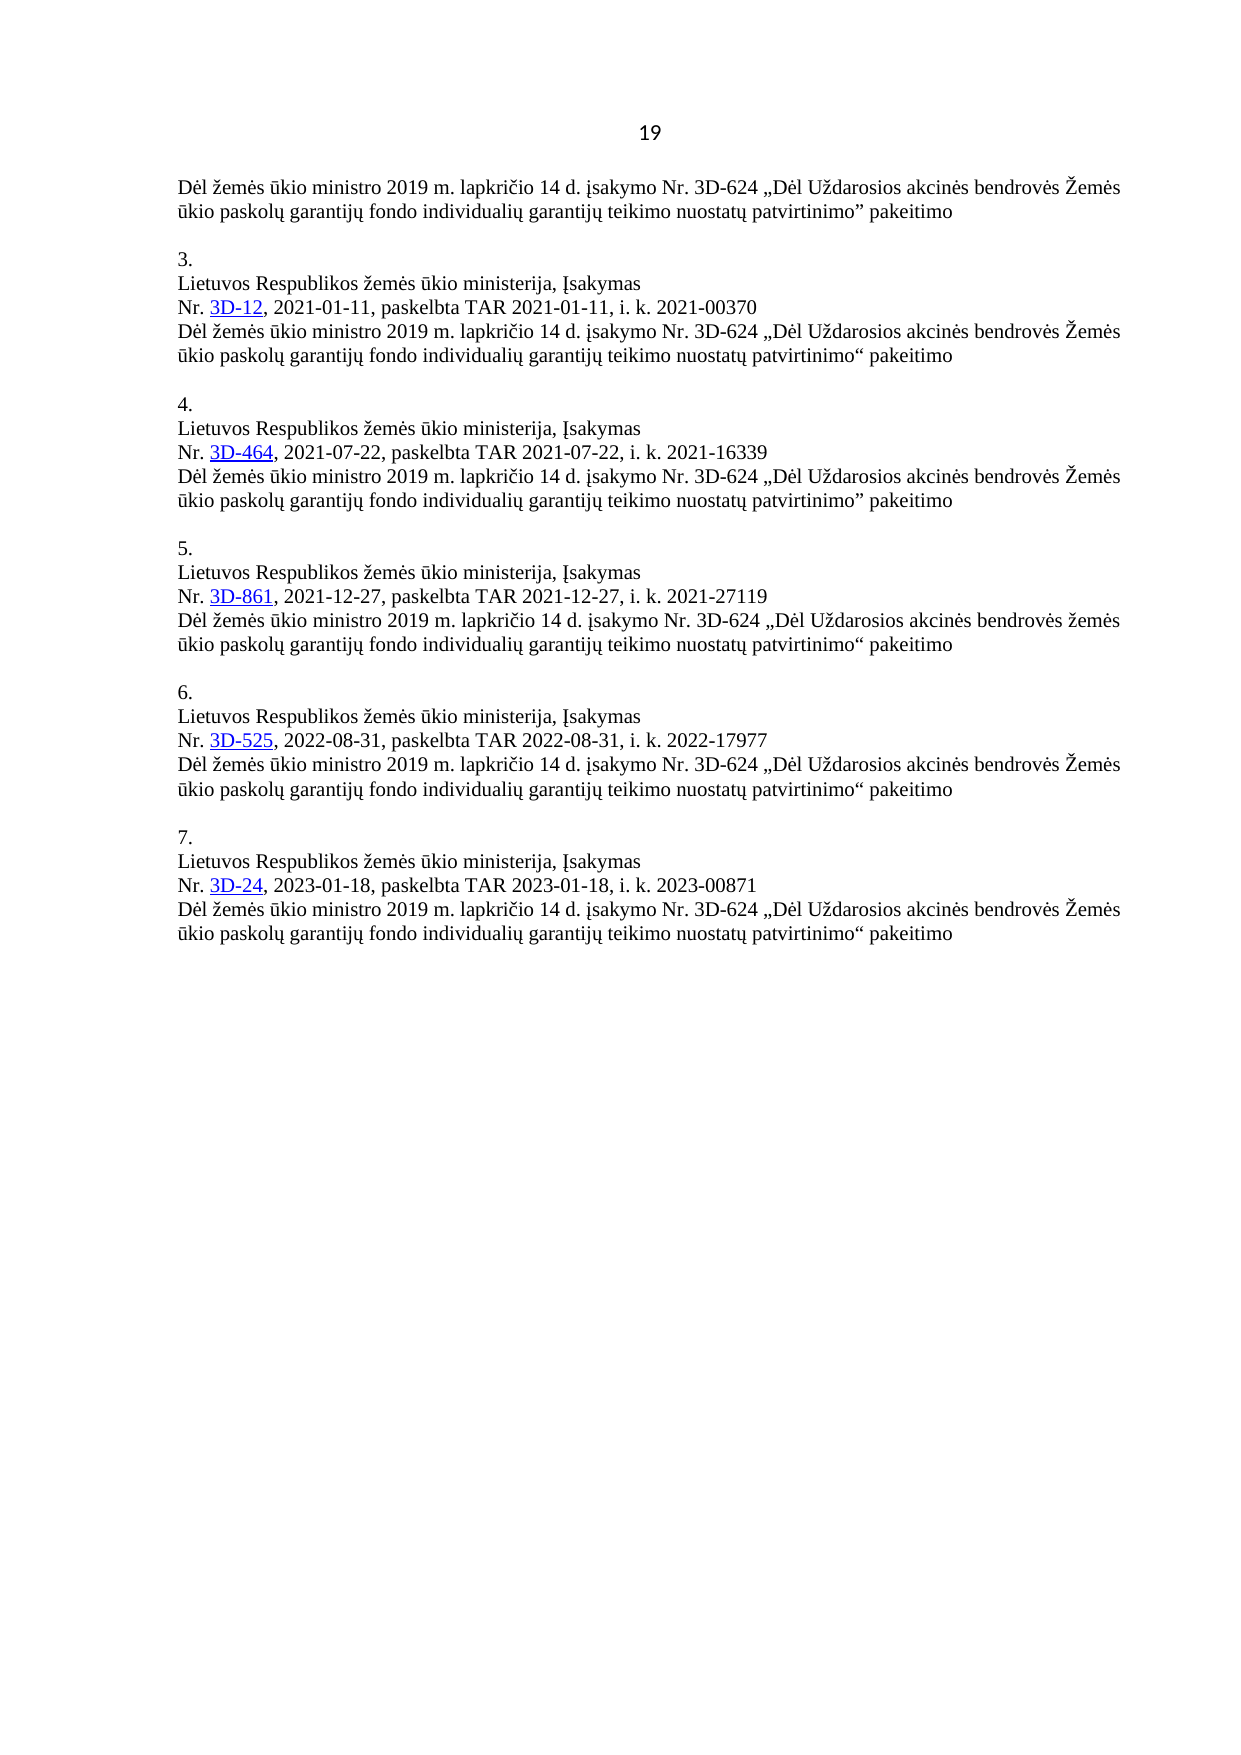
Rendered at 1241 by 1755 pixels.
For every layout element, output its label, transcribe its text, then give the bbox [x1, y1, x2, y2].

text Dėl žemės ūkio ministro 2019 m. lapkričio 14 d. įsakymo Nr. 3D-624 „Dėl Uždarosios akcinės bendrovės Žemės ūkio paskolų garantijų fondo individualių garantijų teikimo nuostatų patvirtinimo“ pakeitimo [177, 897, 1122, 945]
text 5. [177, 536, 1122, 560]
text Lietuvos Respublikos žemės ūkio ministerija, Įsakymas [177, 849, 1122, 873]
text Dėl žemės ūkio ministro 2019 m. lapkričio 14 d. įsakymo Nr. 3D-624 „Dėl Uždarosios akcinės bendrovės Žemės ūkio paskolų garantijų fondo individualių garantijų teikimo nuostatų patvirtinimo“ pakeitimo [177, 752, 1122, 801]
text 4. [177, 391, 1122, 416]
text Dėl žemės ūkio ministro 2019 m. lapkričio 14 d. įsakymo Nr. 3D-624 „Dėl Uždarosios akcinės bendrovės žemės ūkio paskolų garantijų fondo individualių garantijų teikimo nuostatų patvirtinimo“ pakeitimo [177, 608, 1122, 656]
text Lietuvos Respublikos žemės ūkio ministerija, Įsakymas [177, 560, 1122, 584]
text Dėl žemės ūkio ministro 2019 m. lapkričio 14 d. įsakymo Nr. 3D-624 „Dėl Uždarosios akcinės bendrovės Žemės ūkio paskolų garantijų fondo individualių garantijų teikimo nuostatų patvirtinimo“ pakeitimo [177, 319, 1122, 367]
text Lietuvos Respublikos žemės ūkio ministerija, Įsakymas [177, 271, 1122, 295]
text Nr. 3D-12, 2021-01-11, paskelbta TAR 2021-01-11, i. k. 2021-00370 [177, 295, 1122, 319]
text 6. [177, 680, 1122, 704]
text 7. [177, 824, 1122, 849]
text Lietuvos Respublikos žemės ūkio ministerija, Įsakymas [177, 704, 1122, 728]
text Dėl žemės ūkio ministro 2019 m. lapkričio 14 d. įsakymo Nr. 3D-624 „Dėl Uždarosios akcinės bendrovės Žemės ūkio paskolų garantijų fondo individualių garantijų teikimo nuostatų patvirtinimo” pakeitimo [177, 175, 1122, 223]
text Nr. 3D-464, 2021-07-22, paskelbta TAR 2021-07-22, i. k. 2021-16339 [177, 439, 1122, 464]
text Nr. 3D-861, 2021-12-27, paskelbta TAR 2021-12-27, i. k. 2021-27119 [177, 584, 1122, 608]
text 3. [177, 247, 1122, 271]
text Dėl žemės ūkio ministro 2019 m. lapkričio 14 d. įsakymo Nr. 3D-624 „Dėl Uždarosios akcinės bendrovės Žemės ūkio paskolų garantijų fondo individualių garantijų teikimo nuostatų patvirtinimo” pakeitimo [177, 464, 1122, 512]
text Nr. 3D-24, 2023-01-18, paskelbta TAR 2023-01-18, i. k. 2023-00871 [177, 873, 1122, 897]
text Nr. 3D-525, 2022-08-31, paskelbta TAR 2022-08-31, i. k. 2022-17977 [177, 728, 1122, 752]
text Lietuvos Respublikos žemės ūkio ministerija, Įsakymas [177, 416, 1122, 439]
